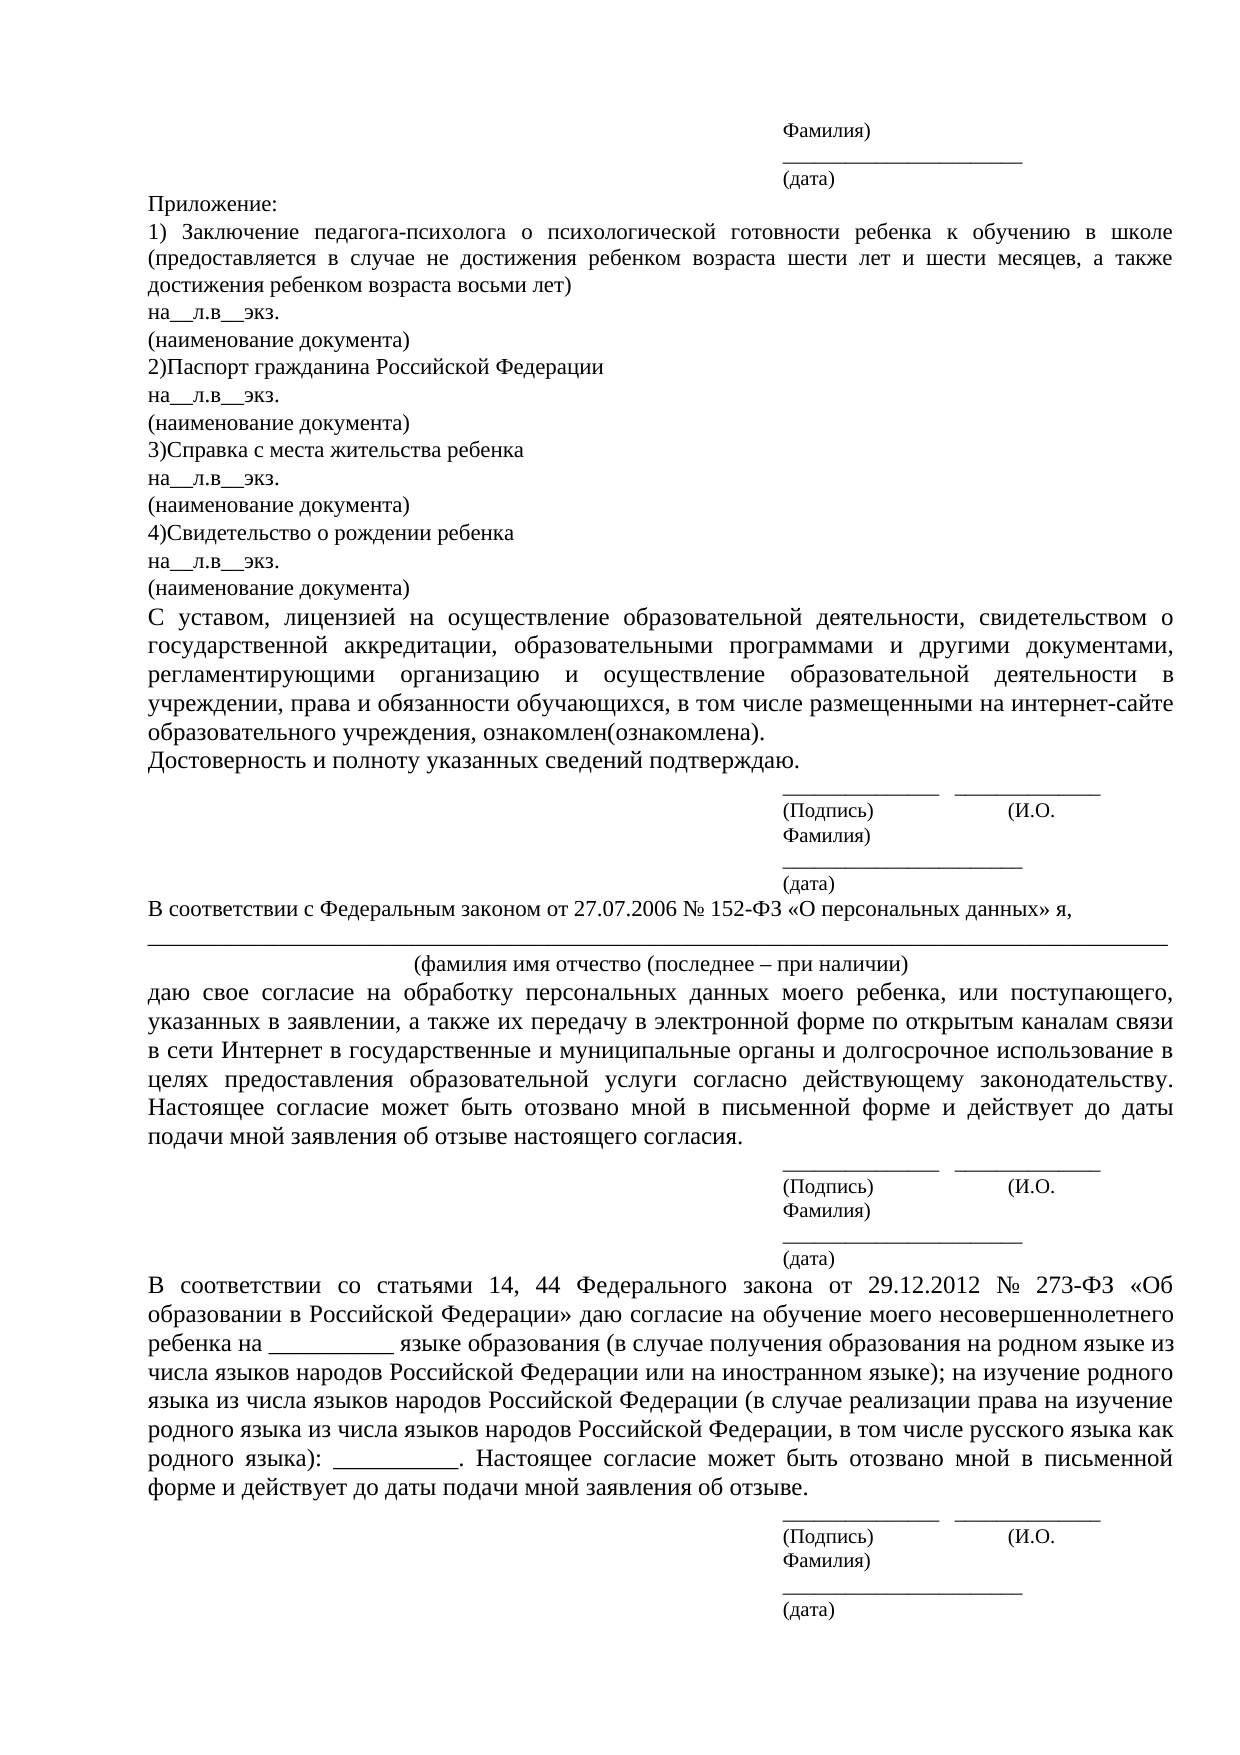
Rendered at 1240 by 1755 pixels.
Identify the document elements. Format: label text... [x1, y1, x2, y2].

text (дата) [783, 871, 1128, 895]
text В соответствии с Федеральным законом от 27.07.2006 № 152-ФЗ «О персональных данных» я, [148, 895, 1175, 921]
text _______________________ [783, 1572, 1128, 1597]
text (фамилия имя отчество (последнее – при наличии) [148, 950, 1175, 976]
text _______________________ [783, 1222, 1128, 1246]
text Приложение: [148, 190, 1175, 217]
text _______________________ [783, 142, 1128, 166]
text на__л.в__экз. [148, 298, 1175, 324]
text (дата) [783, 166, 1128, 190]
text _______________ ______________ [783, 1150, 1128, 1174]
text 1) Заключение педагога-психолога о психологической готовности ребенка к обучению в школе (предоставляется в случае не достижения ребенком возраста шести лет и шести месяцев, а также достижения ребенком возраста восьми лет) [148, 218, 1175, 297]
text _______________ ______________ [783, 1500, 1128, 1524]
text (Подпись) (И.О. Фамилия) [783, 1524, 1128, 1572]
text (наименование документа) [148, 574, 1175, 601]
text (наименование документа) [148, 491, 1175, 518]
text (Подпись) (И.О. Фамилия) [783, 798, 1128, 847]
text даю свое согласие на обработку персональных данных моего ребенка, или поступающего, указанных в заявлении, а также их передачу в электронной форме по открытым каналам связи в сети Интернет в государственные и муниципальные органы и долгосрочное использование в целях предоставления образовательной услуги согласно действующему законодательству. Настоящее согласие может быть отозвано мной в письменной форме и действует до даты подачи мной заявления об отзыве настоящего согласия. [148, 977, 1175, 1150]
text Фамилия) [783, 118, 1128, 142]
text В соответствии со статьями 14, 44 Федерального закона от 29.12.2012 № 273-ФЗ «Об образовании в Российской Федерации» даю согласие на обучение моего несовершеннолетнего ребенка на __________ языке образования (в случае получения образования на родном языке из числа языков народов Российской Федерации или на иностранном языке); на изучение родного языка из числа языков народов Российской Федерации (в случае реализации права на изучение родного языка из числа языков народов Российской Федерации, в том числе русского языка как родного языка): __________. Настоящее согласие может быть отозвано мной в письменной форме и действует до даты подачи мной заявления об отзыве. [148, 1270, 1175, 1500]
text 4)Свидетельство о рождении ребенка [148, 519, 1175, 545]
text (наименование документа) [148, 326, 1175, 352]
text на__л.в__экз. [148, 464, 1175, 490]
text _________________________________________________________________________________________ [148, 922, 1175, 949]
text (Подпись) (И.О. Фамилия) [783, 1174, 1128, 1222]
text _______________ ______________ [783, 774, 1128, 798]
text (дата) [783, 1597, 1128, 1621]
text (наименование документа) [148, 409, 1175, 435]
text 3)Справка с места жительства ребенка [148, 436, 1175, 463]
text на__л.в__экз. [148, 547, 1175, 573]
text _______________________ [783, 847, 1128, 871]
text Достоверность и полноту указанных сведений подтверждаю. [148, 746, 1175, 774]
text 2)Паспорт гражданина Российской Федерации [148, 353, 1175, 380]
text С уставом, лицензией на осуществление образовательной деятельности, свидетельством о государственной аккредитации, образовательными программами и другими документами, регламентирующими организацию и осуществление образовательной деятельности в учреждении, права и обязанности обучающихся, в том числе размещенными на интернет-сайте образовательного учреждения, ознакомлен(ознакомлена). [148, 602, 1175, 746]
text (дата) [783, 1246, 1128, 1270]
text на__л.в__экз. [148, 381, 1175, 407]
